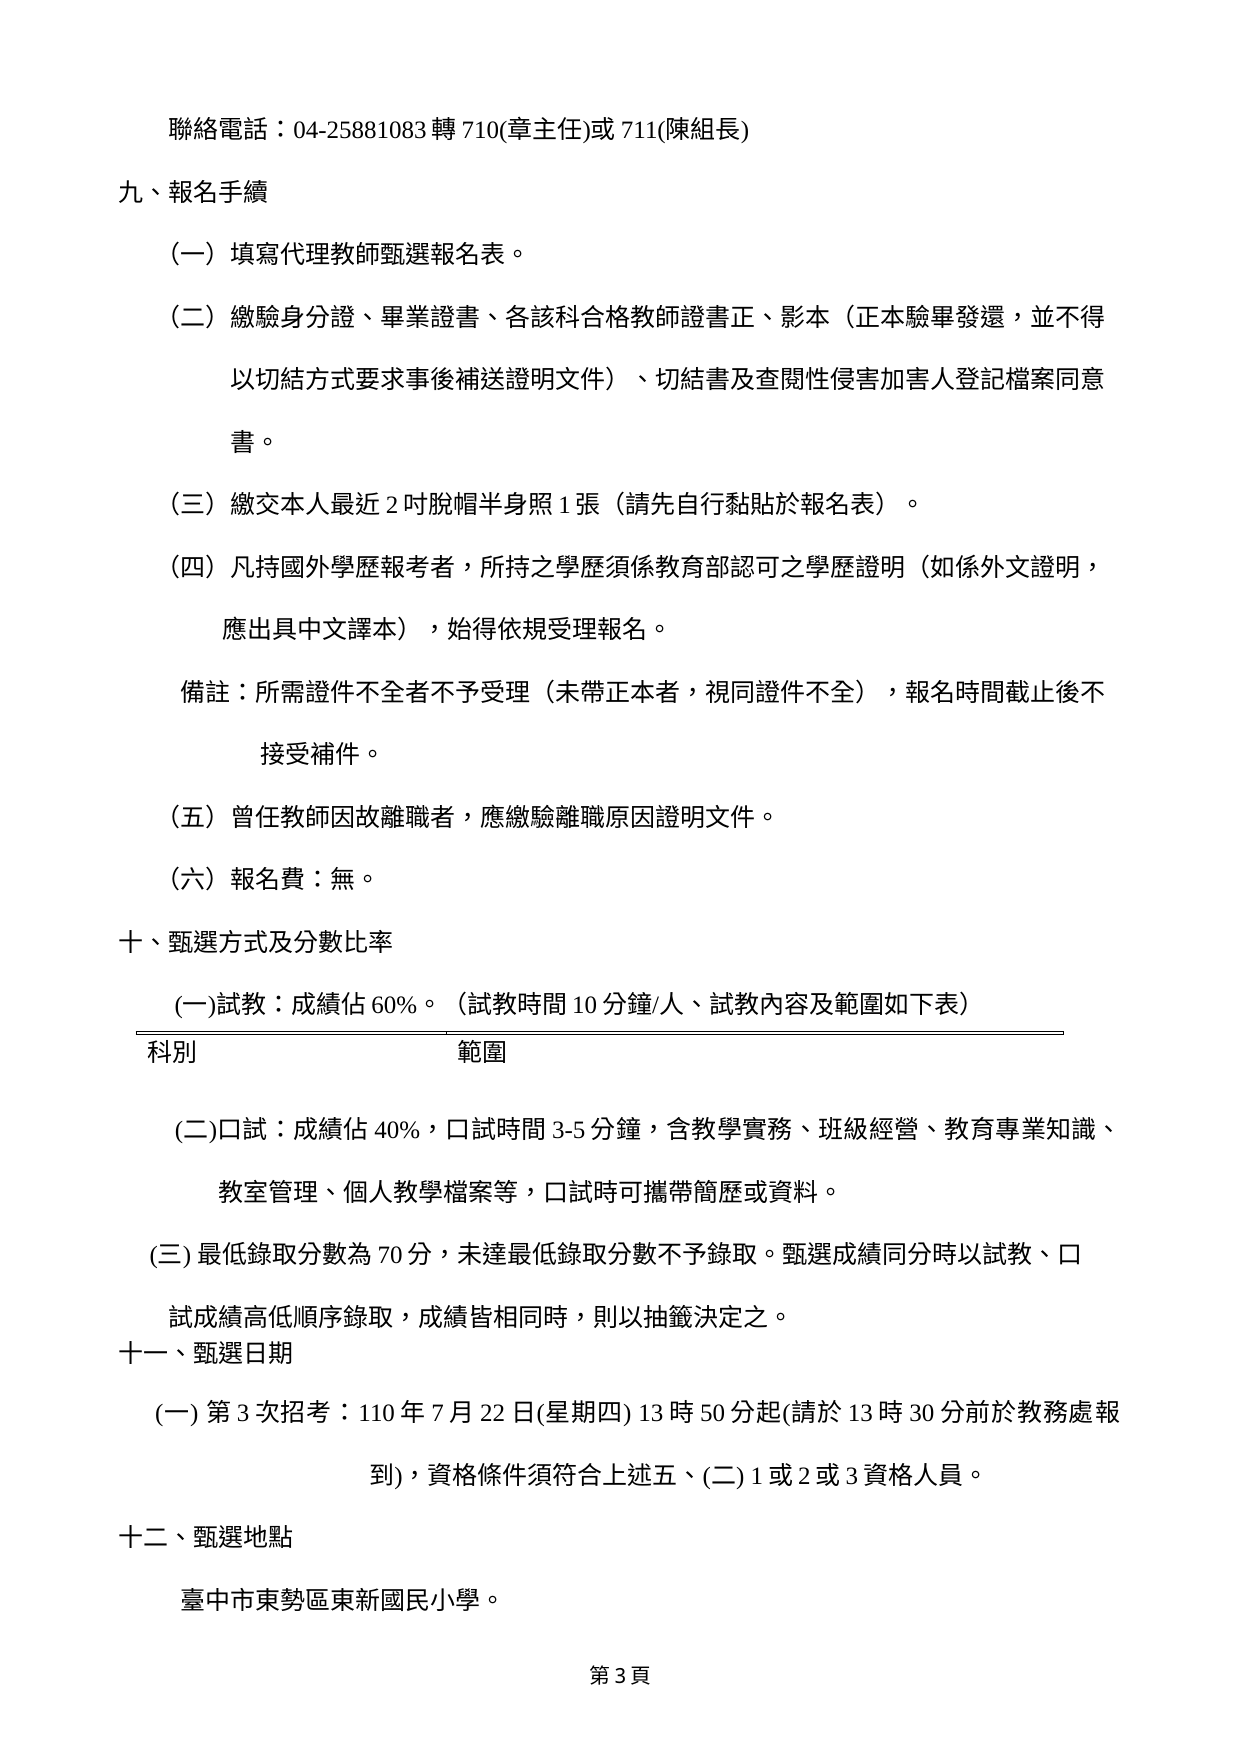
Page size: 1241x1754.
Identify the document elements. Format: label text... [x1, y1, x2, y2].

text (一) 第3次招考：110年7月22日(星期四) 13時50分起(請於13時30分前於教務處報到)，資格條件須符合上述五、(二) 1或2或3資格人員。 [148, 1369, 1122, 1494]
text （五）曾任教師因故離職者，應繳驗離職原因證明文件。 [156, 773, 1122, 836]
text 十、甄選方式及分數比率 [118, 898, 1122, 961]
text 臺中市東勢區東新國民小學。 [181, 1557, 1122, 1619]
text 聯絡電話：04-25881083轉710(章主任)或711(陳組長) [168, 86, 1122, 148]
text 試成績高低順序錄取，成績皆相同時，則以抽籤決定之。 [118, 1273, 1122, 1336]
text (一)試教：成績佔60%。（試教時間10分鐘/人、試教內容及範圍如下表） [168, 961, 1122, 1023]
text 九、報名手續 [118, 148, 1122, 211]
text （二）繳驗身分證、畢業證書、各該科合格教師證書正、影本（正本驗畢發還，並不得以切結方式要求事後補送證明文件）、切結書及查閱性侵害加害人登記檔案同意書。 [156, 273, 1122, 461]
text （六）報名費：無。 [156, 836, 1122, 898]
text 十二、甄選地點 [118, 1494, 1122, 1557]
text (三) 最低錄取分數為70分，未達最低錄取分數不予錄取。甄選成績同分時以試教、口 [118, 1211, 1122, 1273]
text （一）填寫代理教師甄選報名表。 [118, 211, 1122, 273]
text 十一、甄選日期 [118, 1336, 1122, 1369]
text (二)口試：成績佔40%，口試時間3-5分鐘，含教學實務、班級經營、教育專業知識、教室管理、個人教學檔案等，口試時可攜帶簡歷或資料。 [168, 1023, 1122, 1211]
text 備註：所需證件不全者不予受理（未帶正本者，視同證件不全），報名時間截止後不接受補件。 [181, 648, 1122, 773]
text （四）凡持國外學歷報考者，所持之學歷須係教育部認可之學歷證明（如係外文證明，應出具中文譯本），始得依規受理報名。 [156, 523, 1122, 648]
text （三）繳交本人最近2吋脫帽半身照1張（請先自行黏貼於報名表）。 [156, 461, 1122, 523]
